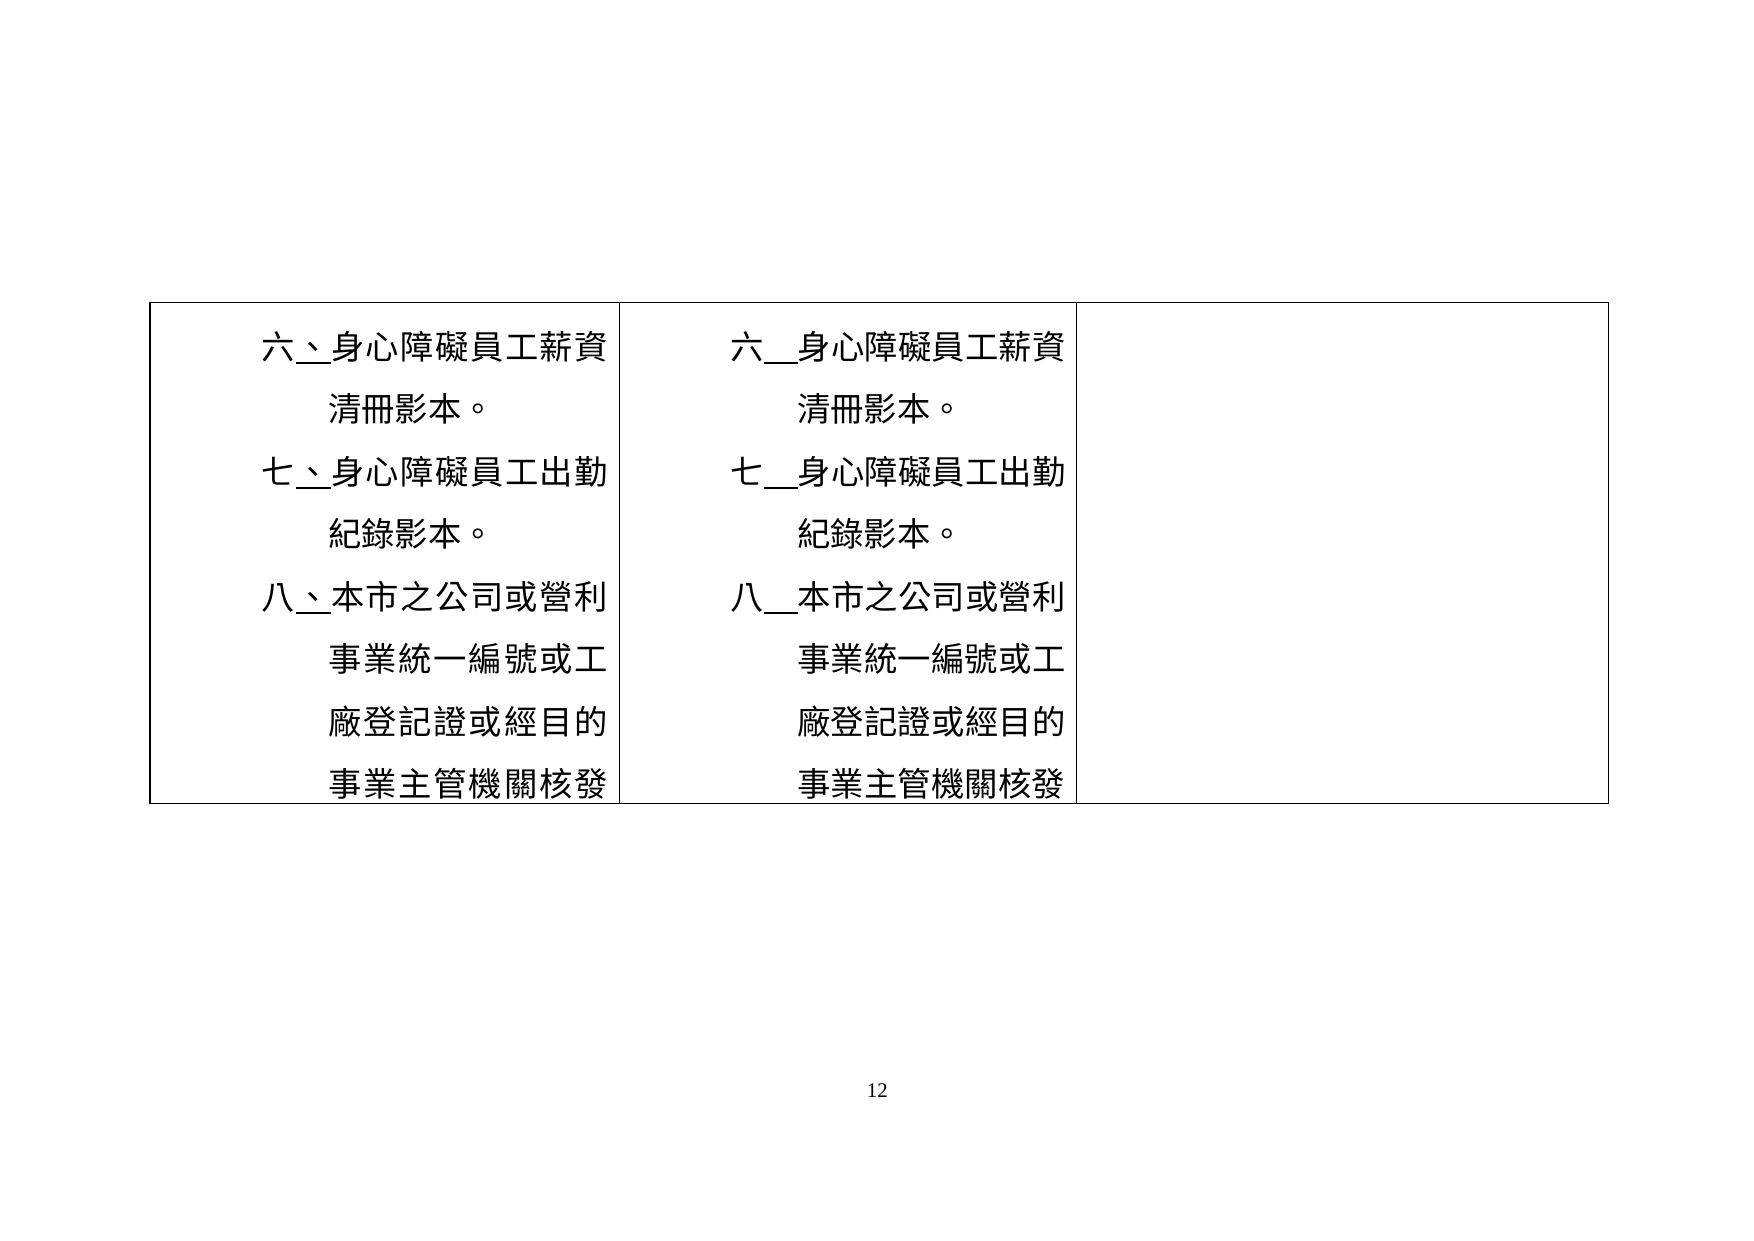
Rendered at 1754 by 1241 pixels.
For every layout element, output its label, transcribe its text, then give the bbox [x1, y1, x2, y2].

table_cell 六、身心障礙員工薪資清冊影本。 七、身心障礙員工出勤紀錄影本。 八、本市之公司或營利事業統一編號或工廠登記證或經目的事業主管機關核發 [151, 303, 619, 803]
table_cell 六 身心障礙員工薪資清冊影本。 七 身心障礙員工出勤紀錄影本。 八 本市之公司或營利事業統一編號或工廠登記證或經目的事業主管機關核發 [620, 303, 1076, 803]
table_cell [1077, 303, 1608, 803]
